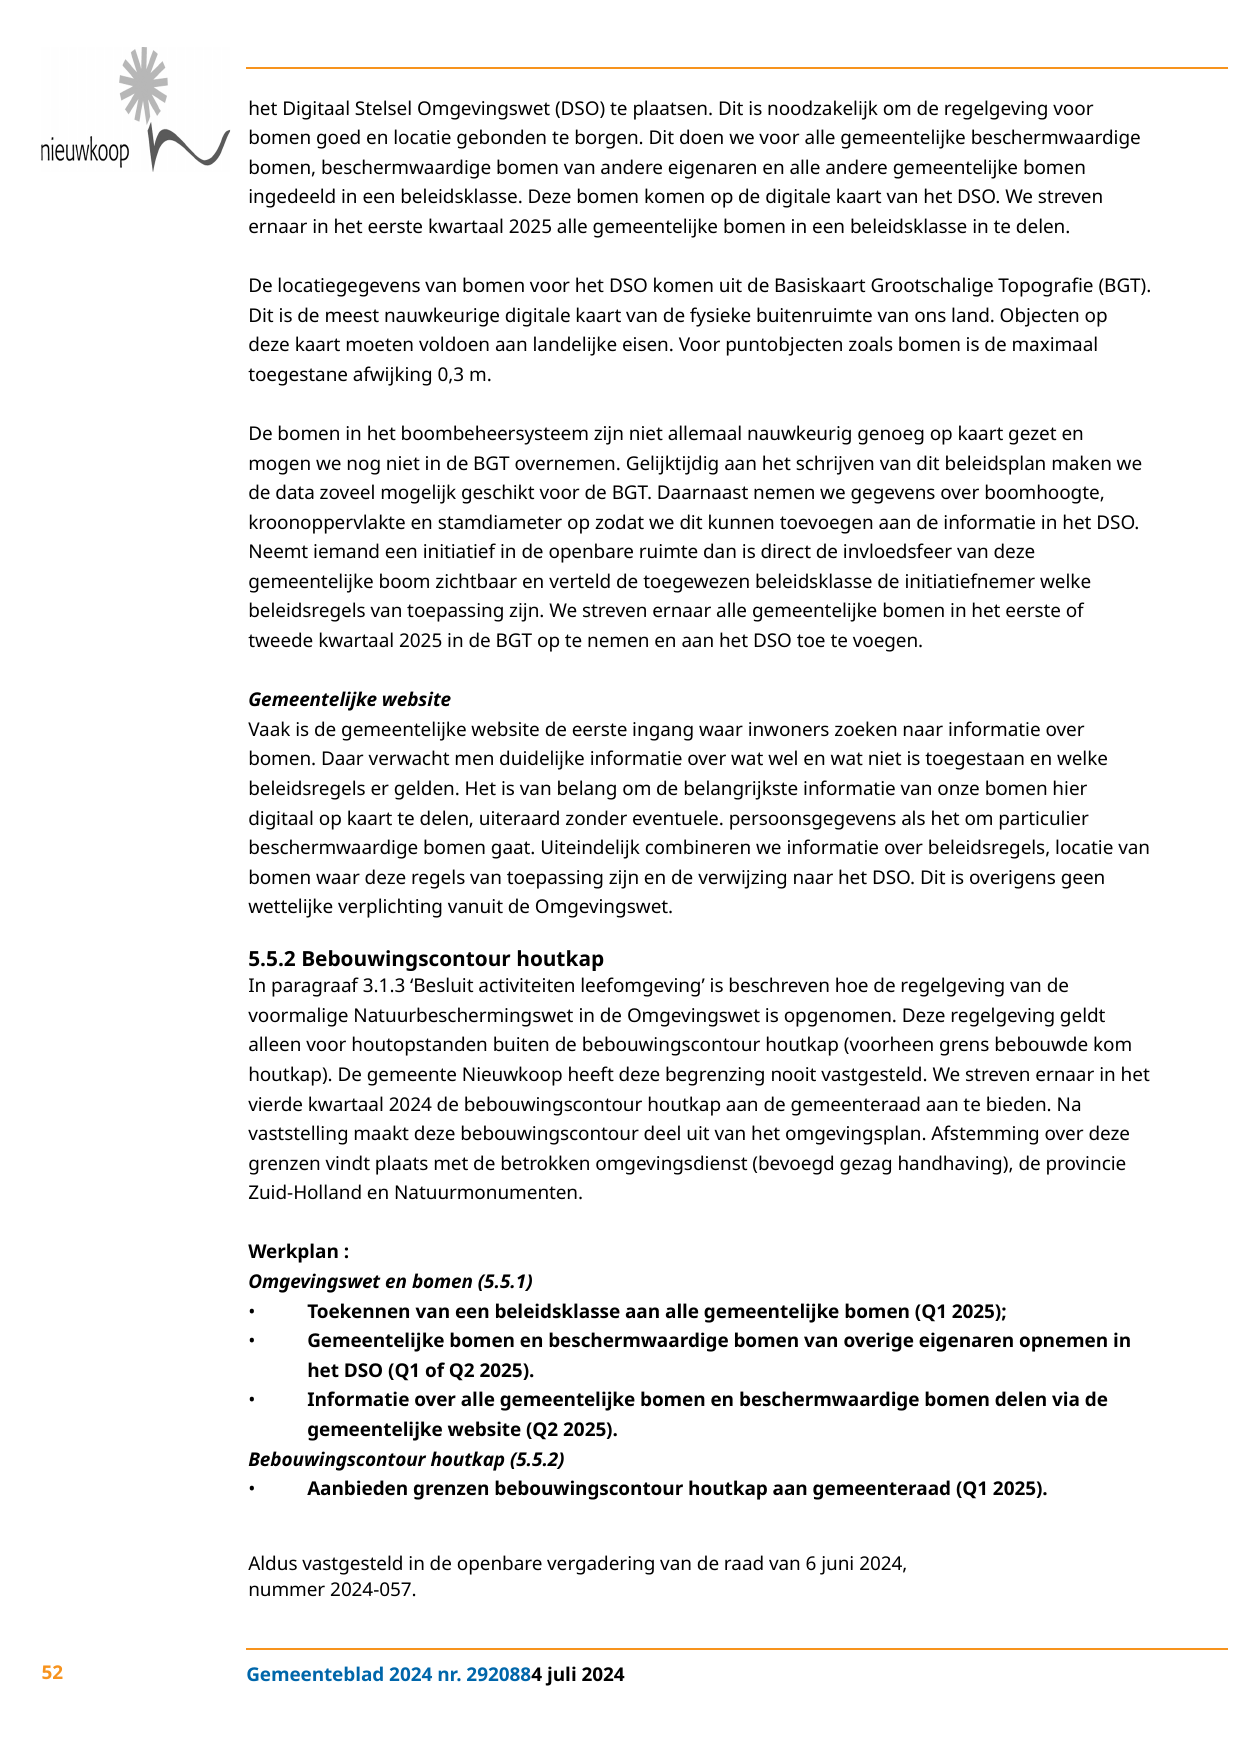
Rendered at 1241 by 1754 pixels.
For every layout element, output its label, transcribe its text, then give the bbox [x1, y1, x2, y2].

text Gemeentelijke website [248, 686, 1152, 712]
text het Digitaal Stelsel Omgevingswet (DSO) te plaatsen. Dit is noodzakelijk om de regelgeving voor bomen goed en locatie gebonden te borgen. Dit doen we voor alle gemeentelijke beschermwaardige bomen, beschermwaardige bomen van andere eigenaren en alle andere gemeentelijke bomen ingedeeld in een beleidsklasse. Deze bomen komen op de digitale kaart van het DSO. We streven ernaar in het eerste kwartaal 2025 alle gemeentelijke bomen in een beleidsklasse in te delen. [248, 95, 1152, 239]
text In paragraaf 3.1.3 ‘Besluit activiteiten leefomgeving’ is beschreven hoe de regelgeving van de voormalige Natuurbeschermingswet in de Omgevingswet is opgenomen. Deze regelgeving geldt alleen voor houtopstanden buiten de bebouwingscontour houtkap (voorheen grens bebouwde kom houtkap). De gemeente Nieuwkoop heeft deze begrenzing nooit vastgesteld. We streven ernaar in het vierde kwartaal 2024 de bebouwingscontour houtkap aan de gemeenteraad aan te bieden. Na vaststelling maakt deze bebouwingscontour deel uit van het omgevingsplan. Afstemming over deze grenzen vindt plaats met de betrokken omgevingsdienst (bevoegd gezag handhaving), de provincie Zuid-Holland en Natuurmonumenten. [248, 972, 1152, 1205]
text De bomen in het boombeheersysteem zijn niet allemaal nauwkeurig genoeg op kaart gezet en mogen we nog niet in de BGT overnemen. Gelijktijdig aan het schrijven van dit beleidsplan maken we de data zoveel mogelijk geschikt voor de BGT. Daarnaast nemen we gegevens over boomhoogte, kroonoppervlakte en stamdiameter op zodat we dit kunnen toevoegen aan de informatie in het DSO. Neemt iemand een initiatief in de openbare ruimte dan is direct de invloedsfeer van deze gemeentelijke boom zichtbaar en verteld de toegewezen beleidsklasse de initiatiefnemer welke beleidsregels van toepassing zijn. We streven ernaar alle gemeentelijke bomen in het eerste of tweede kwartaal 2025 in de BGT op te nemen en aan het DSO toe te voegen. [248, 420, 1152, 653]
text De locatiegegevens van bomen voor het DSO komen uit de Basiskaart Grootschalige Topografie (BGT). Dit is de meest nauwkeurige digitale kaart van de fysieke buitenruimte van ons land. Objecten op deze kaart moeten voldoen aan landelijke eisen. Voor puntobjecten zoals bomen is de maximaal toegestane afwijking 0,3 m. [248, 272, 1152, 387]
text Aldus vastgesteld in de openbare vergadering van de raad van 6 juni 2024, [248, 1550, 1152, 1576]
text 5.5.2 Bebouwingscontour houtkap [248, 944, 1152, 972]
table_header Werkplan : Omgevingswet en bomen (5.5.1) Toekennen van een beleidsklasse aan alle gemeentelijke bomen (Q1 2025); Gemeentelijke bomen en beschermwaardige bomen van overige eigenaren opnemen in het DSO (Q1 of Q2 2025). Informatie over alle gemeentelijke bomen en beschermwaardige bomen delen via de gemeentelijke website (Q2 2025). Bebouwingscontour houtkap (5.5.2) Aanbieden grenzen bebouwingscontour houtkap aan gemeenteraad (Q1 2025). [248, 1239, 1152, 1501]
text Vaak is de gemeentelijke website de eerste ingang waar inwoners zoeken naar informatie over bomen. Daar verwacht men duidelijke informatie over wat wel en wat niet is toegestaan en welke beleidsregels er gelden. Het is van belang om de belangrijkste informatie van onze bomen hier digitaal op kaart te delen, uiteraard zonder eventuele. persoonsgegevens als het om particulier beschermwaardige bomen gaat. Uiteindelijk combineren we informatie over beleidsregels, locatie van bomen waar deze regels van toepassing zijn en de verwijzing naar het DSO. Dit is overigens geen wettelijke verplichting vanuit de Omgevingswet. [248, 716, 1152, 919]
text nummer 2024-057. [248, 1576, 1152, 1601]
picture [41, 47, 231, 172]
